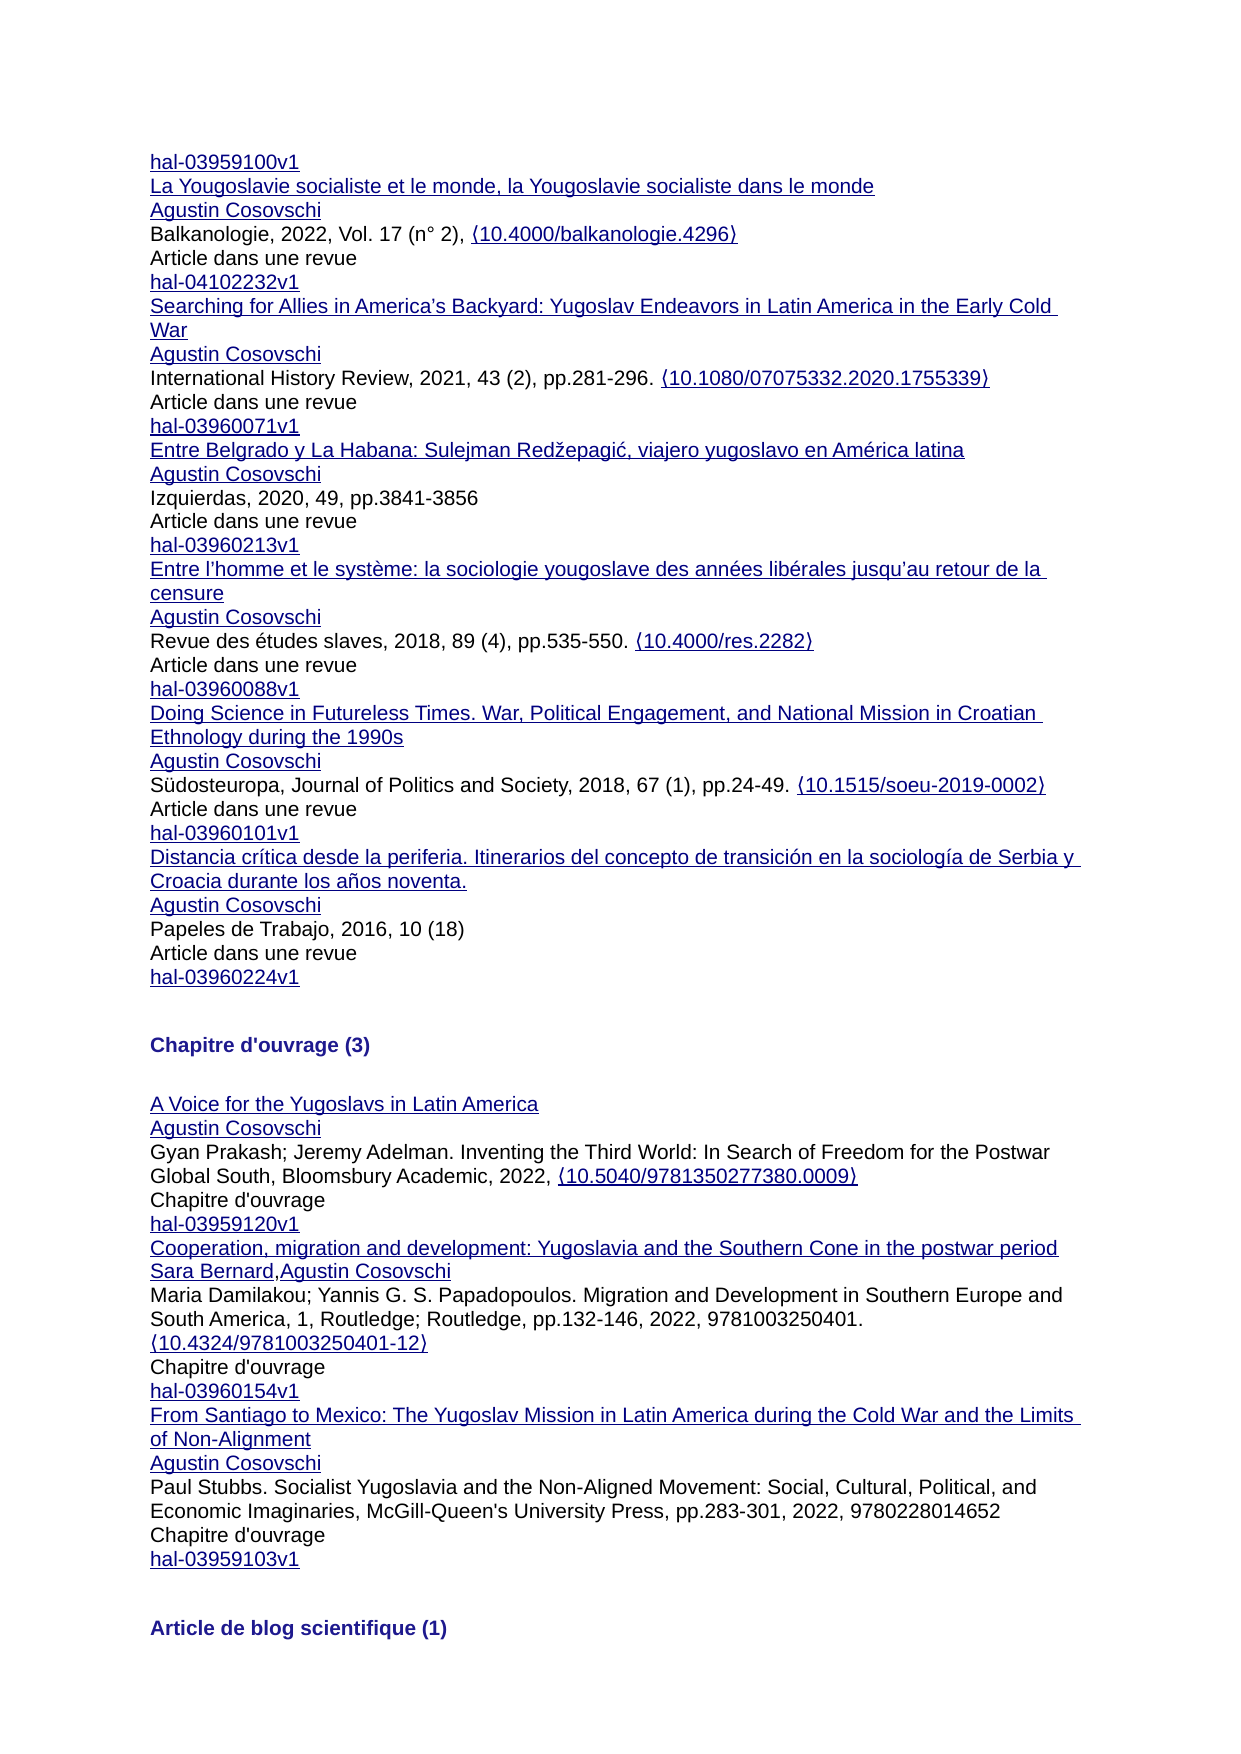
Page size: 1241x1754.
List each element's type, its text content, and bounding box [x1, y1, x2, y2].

table_cell Doing Science in Futureless Times. War, Political Engagement, and National Mission in Croatian Ethnology during the 1990s Agustin Cosovschi Südosteuropa, Journal of Politics and Society, 2018, 67 (1), pp.24-49. ⟨10.1515/soeu-2019-0002⟩ Article dans une revue hal-03960101v1 [150, 701, 1090, 845]
subtitle Article de blog scientifique (1) [150, 1616, 1090, 1639]
table_cell Entre Belgrado y La Habana: Sulejman Redžepagić, viajero yugoslavo en América latina Agustin Cosovschi Izquierdas, 2020, 49, pp.3841-3856 Article dans une revue hal-03960213v1 [150, 438, 1090, 557]
table_cell Cooperation, migration and development: Yugoslavia and the Southern Cone in the postwar period Sara Bernard,Agustin Cosovschi Maria Damilakou; Yannis G. S. Papadopoulos. Migration and Development in Southern Europe and South America, 1, Routledge; Routledge, pp.132-146, 2022, 9781003250401. ⟨10.4324/9781003250401-12⟩ Chapitre d'ouvrage hal-03960154v1 [150, 1235, 1090, 1403]
table_header A Voice for the Yugoslavs in Latin America Agustin Cosovschi Gyan Prakash; Jeremy Adelman. Inventing the Third World: In Search of Freedom for the Postwar Global South, Bloomsbury Academic, 2022, ⟨10.5040/9781350277380.0009⟩ Chapitre d'ouvrage hal-03959120v1 [150, 1092, 1090, 1235]
table_cell Entre l’homme et le système: la sociologie yougoslave des années libérales jusqu’au retour de la censure Agustin Cosovschi Revue des études slaves, 2018, 89 (4), pp.535-550. ⟨10.4000/res.2282⟩ Article dans une revue hal-03960088v1 [150, 557, 1090, 701]
subtitle Chapitre d'ouvrage (3) [150, 1033, 1090, 1057]
table_cell Searching for Allies in America’s Backyard: Yugoslav Endeavors in Latin America in the Early Cold War Agustin Cosovschi International History Review, 2021, 43 (2), pp.281-296. ⟨10.1080/07075332.2020.1755339⟩ Article dans une revue hal-03960071v1 [150, 294, 1090, 437]
table_cell Distancia crítica desde la periferia. Itinerarios del concepto de transición en la sociología de Serbia y Croacia durante los años noventa. Agustin Cosovschi Papeles de Trabajo, 2016, 10 (18) Article dans une revue hal-03960224v1 [150, 845, 1090, 988]
table_cell La Yougoslavie socialiste et le monde, la Yougoslavie socialiste dans le monde Agustin Cosovschi Balkanologie, 2022, Vol. 17 (n° 2), ⟨10.4000/balkanologie.4296⟩ Article dans une revue hal-04102232v1 [150, 174, 1090, 294]
table_cell hal-03959100v1 [150, 150, 1090, 174]
table_cell From Santiago to Mexico: The Yugoslav Mission in Latin America during the Cold War and the Limits of Non-Alignment Agustin Cosovschi Paul Stubbs. Socialist Yugoslavia and the Non-Aligned Movement: Social, Cultural, Political, and Economic Imaginaries, McGill-Queen's University Press, pp.283-301, 2022, 9780228014652 Chapitre d'ouvrage hal-03959103v1 [150, 1403, 1090, 1571]
